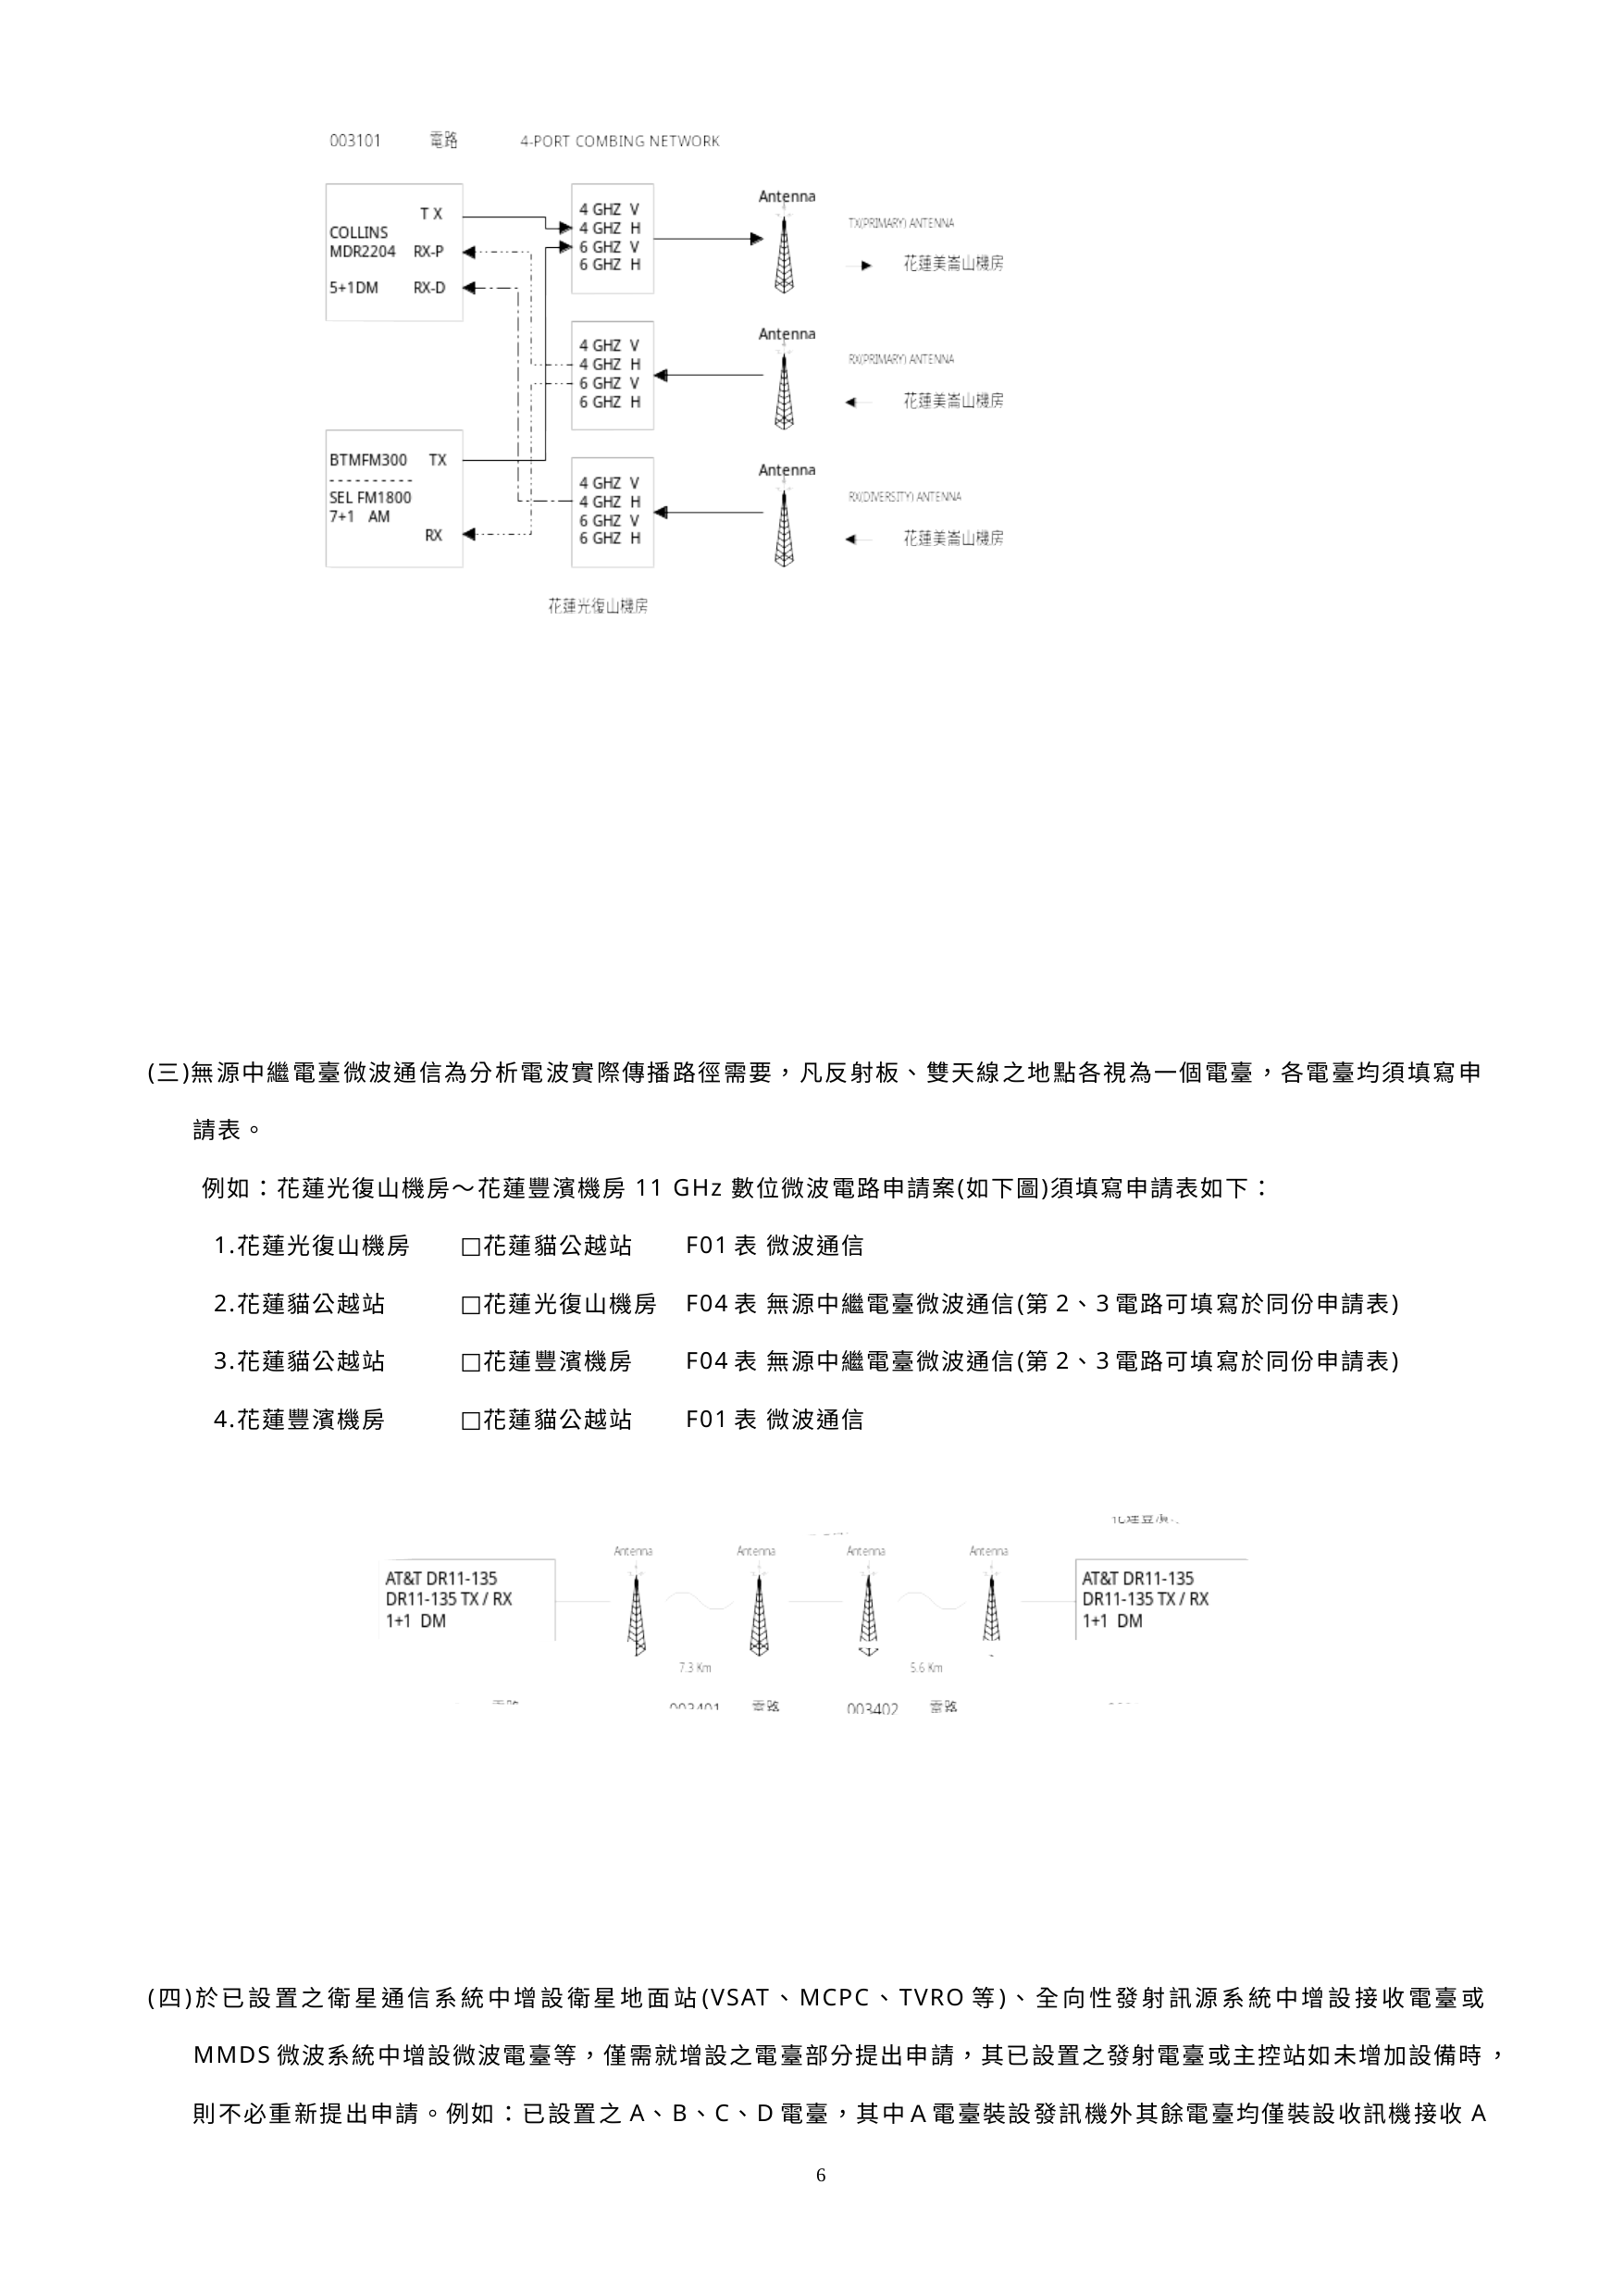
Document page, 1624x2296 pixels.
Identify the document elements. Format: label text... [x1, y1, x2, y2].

text (四)於已設置之衛星通信系統中增設衛星地面站(VSAT、MCPC、TVRO等)、全向性發射訊源系統中增設接收電臺或MMDS微波系統中增設微波電臺等，僅需就增設之電臺部分提出申請，其已設置之發射電臺或主控站如未增加設備時，則不必重新提出申請。例如：已設置之A、B、C、D電臺，其中Ａ電臺裝設發訊機外其餘電臺均僅裝設收訊機接收A電臺之訊號，如增設E電臺(裝設收訊機)接收A電臺之訊號時，僅需就E接收電臺提出申請。 [147, 1958, 1486, 2131]
list 花蓮豐濱機房 □花蓮貓公越站 F01表 微波通信 [214, 1380, 1486, 1437]
text 例如：花蓮光復山機房～花蓮豐濱機房 11 GHz 數位微波電路申請案(如下圖)須填寫申請表如下： [147, 1148, 1486, 1206]
text (三)無源中繼電臺微波通信為分析電波實際傳播路徑需要，凡反射板、雙天線之地點各視為一個電臺，各電臺均須填寫申請表。 [147, 1033, 1486, 1148]
list 花蓮貓公越站 □花蓮光復山機房 F04表 無源中繼電臺微波通信(第2、3電路可填寫於同份申請表) [214, 1264, 1486, 1322]
list 花蓮貓公越站 □花蓮豐濱機房 F04表 無源中繼電臺微波通信(第2、3電路可填寫於同份申請表) [214, 1322, 1486, 1380]
list 花蓮光復山機房 □花蓮貓公越站 F01表 微波通信 [214, 1206, 1486, 1264]
